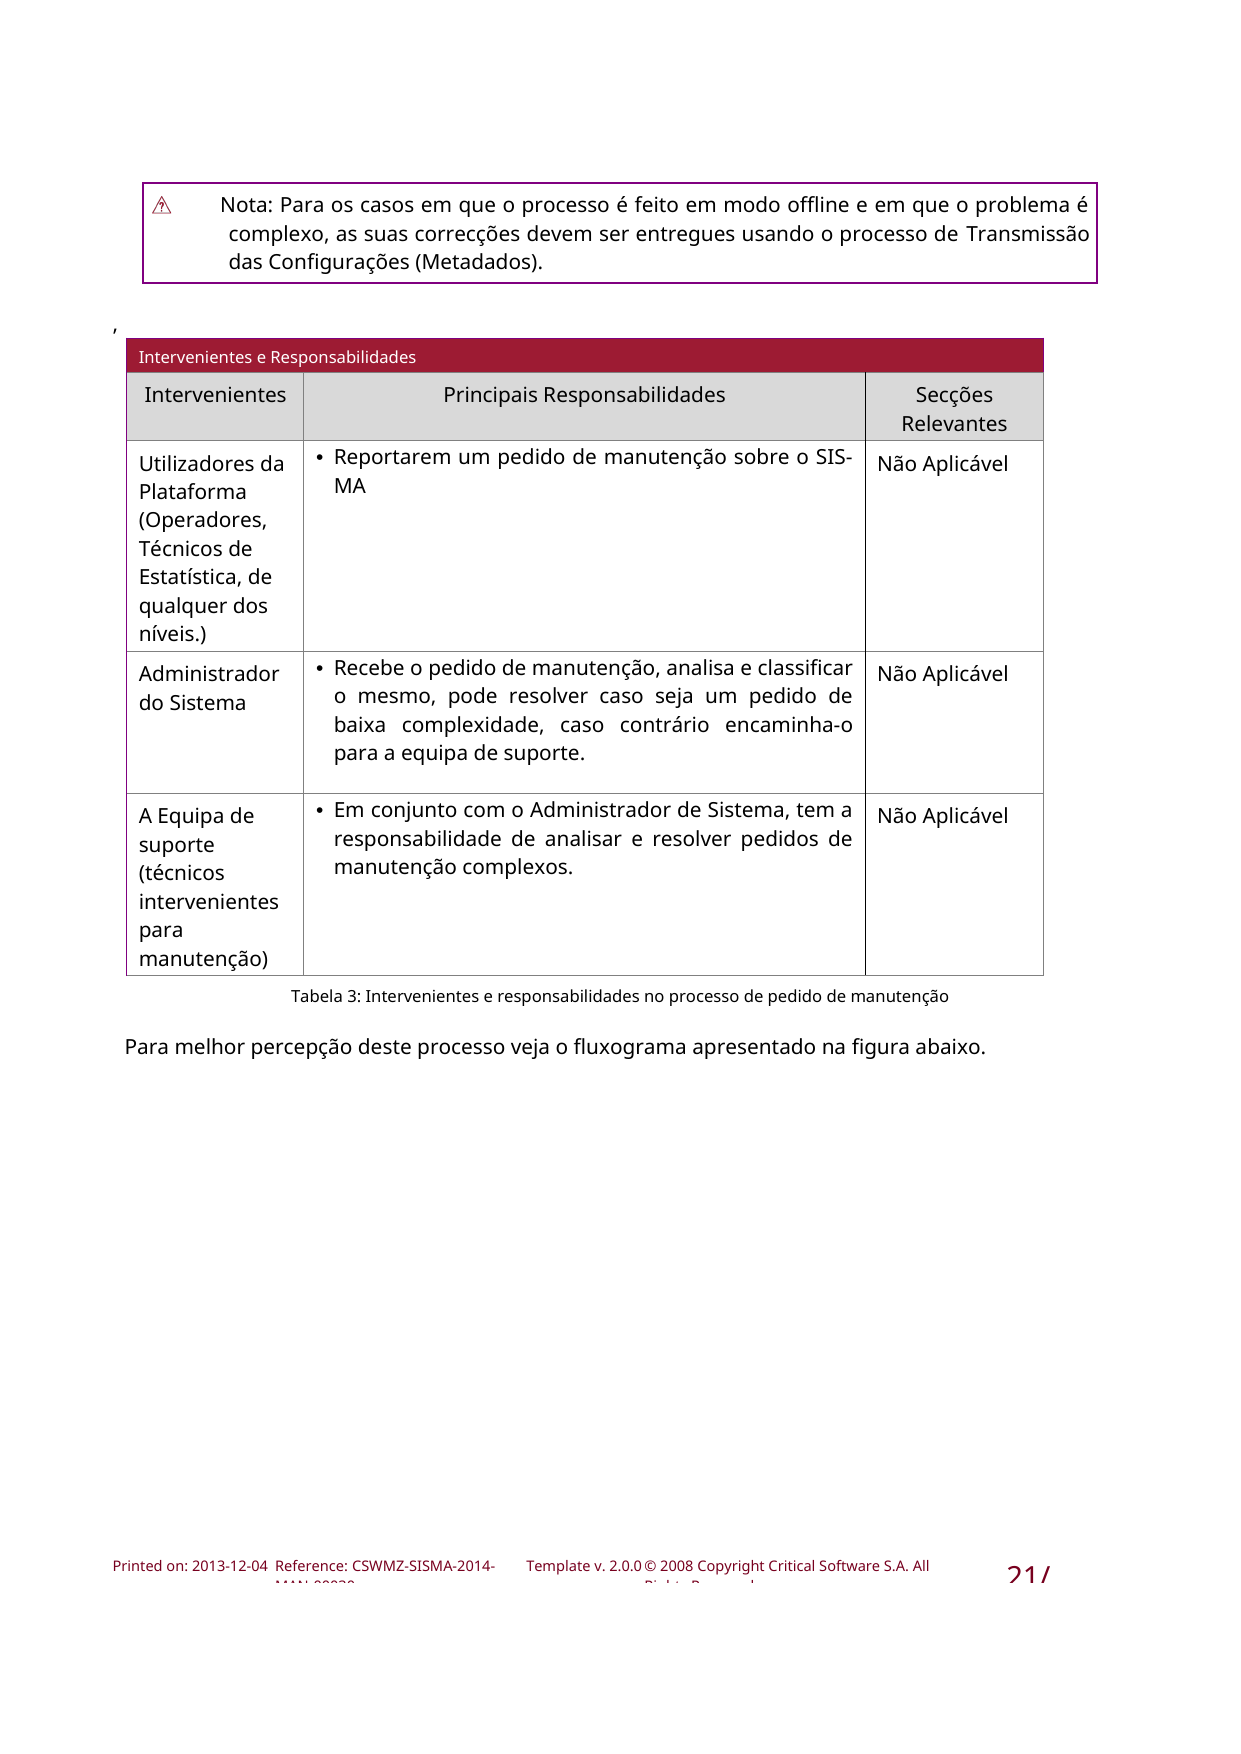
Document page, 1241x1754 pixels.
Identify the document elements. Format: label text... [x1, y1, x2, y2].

table_cell Utilizadores da Plataforma (Operadores, Técnicos de Estatística, de qualquer dos níveis.) [127, 441, 303, 651]
table_cell Principais Responsabilidades [304, 373, 865, 440]
table_cell Não Aplicável [866, 652, 1043, 793]
table_cell Intervenientes [127, 373, 303, 440]
text , [112, 309, 1128, 337]
table_cell Secções Relevantes [866, 373, 1043, 440]
picture [151, 195, 172, 214]
table_cell Em conjunto com o Administrador de Sistema, tem a responsabilidade de analisar e resolver pedidos de manutenção complexos. [304, 794, 865, 975]
table_cell Recebe o pedido de manutenção, analisa e classificar o mesmo, pode resolver caso seja um pedido de baixa complexidade, caso contrário encaminha-o para a equipa de suporte. [304, 652, 865, 793]
text Tabela 3: Intervenientes e responsabilidades no processo de pedido de manutenção [112, 985, 1128, 1007]
table_cell Reportarem um pedido de manutenção sobre o SIS-MA [304, 441, 865, 651]
table_cell Administrador do Sistema [127, 652, 303, 793]
table_cell Não Aplicável [866, 441, 1043, 651]
table_header Intervenientes e Responsabilidades [127, 339, 1043, 372]
table_cell Não Aplicável [866, 794, 1043, 975]
text Para melhor percepção deste processo veja o fluxograma apresentado na figura abaixo. [124, 1032, 1128, 1061]
table_cell A Equipa de suporte (técnicos intervenientes para manutenção) [127, 794, 303, 975]
list Nota: Para os casos em que o processo é feito em modo offline e em que o problema é complexo, as suas correcções devem ser entregues usando o processo de Transmissão das Configurações (Metadados). [144, 184, 1096, 282]
